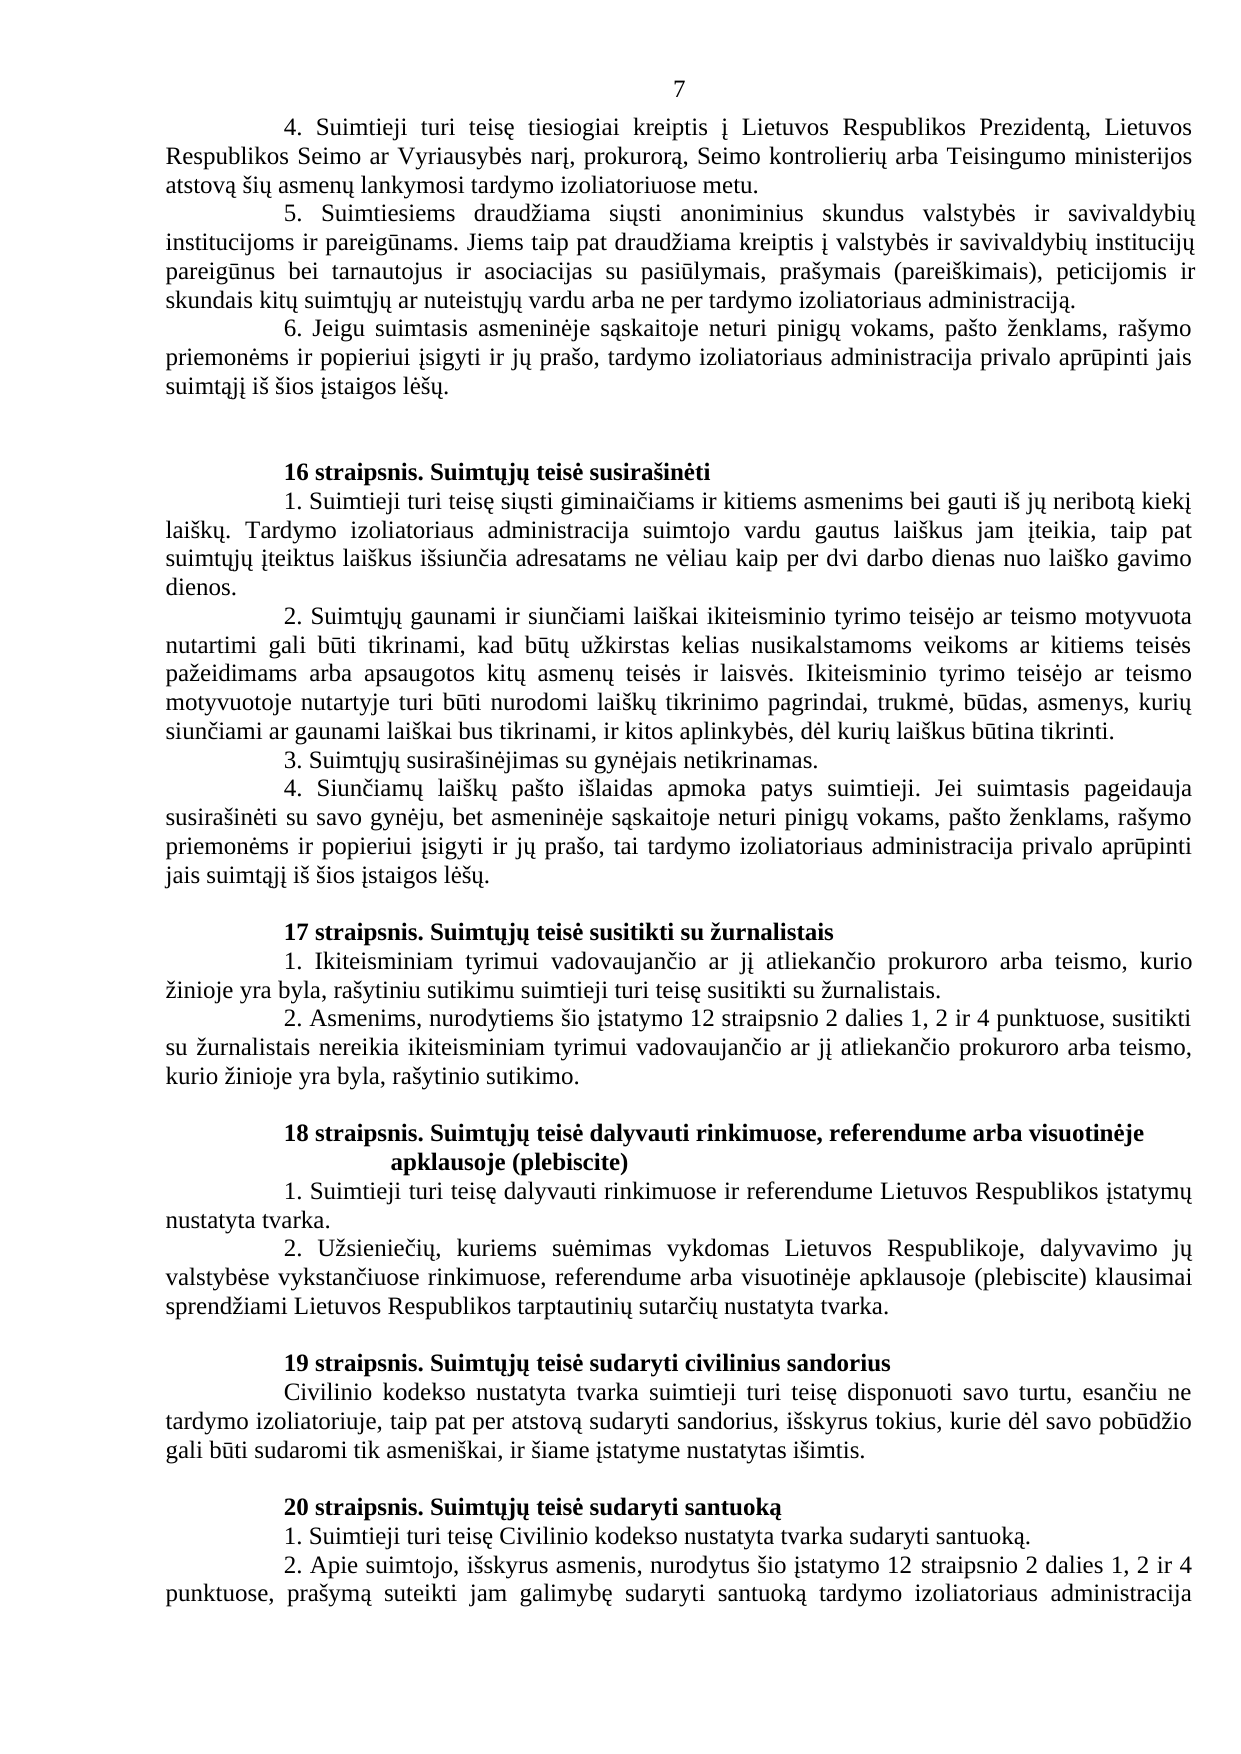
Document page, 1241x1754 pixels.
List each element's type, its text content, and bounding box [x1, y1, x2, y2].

text 18 straipsnis. Suimtųjų teisė dalyvauti rinkimuose, referendume arba visuotinėje [165, 1118, 1193, 1147]
text 3. Suimtųjų susirašinėjimas su gynėjais netikrinamas. [165, 745, 1193, 773]
text 2. Asmenims, nurodytiems šio įstatymo 12 straipsnio 2 dalies 1, 2 ir 4 punktuose, susitikti su žurnalistais nereikia ikiteisminiam tyrimui vadovaujančio ar jį atliekančio prokuroro arba teismo, kurio žinioje yra byla, rašytinio sutikimo. [165, 1003, 1193, 1090]
text 1. Ikiteisminiam tyrimui vadovaujančio ar jį atliekančio prokuroro arba teismo, kurio žinioje yra byla, rašytiniu sutikimu suimtieji turi teisę susitikti su žurnalistais. [165, 946, 1193, 1003]
text 20 straipsnis. Suimtųjų teisė sudaryti santuoką [165, 1492, 1193, 1521]
text 16 straipsnis. Suimtųjų teisė susirašinėti [165, 457, 1193, 486]
text 2. Apie suimtojo, išskyrus asmenis, nurodytus šio įstatymo 12 straipsnio 2 dalies 1, 2 ir 4 punktuose, prašymą suteikti jam galimybę sudaryti santuoką tardymo izoliatoriaus administracija [165, 1550, 1193, 1607]
text 4. Siunčiamų laiškų pašto išlaidas apmoka patys suimtieji. Jei suimtasis pageidauja susirašinėti su savo gynėju, bet asmeninėje sąskaitoje neturi pinigų vokams, pašto ženklams, rašymo priemonėms ir popieriui įsigyti ir jų prašo, tai tardymo izoliatoriaus administracija privalo aprūpinti jais suimtąjį iš šios įstaigos lėšų. [165, 773, 1193, 888]
text 4. Suimtieji turi teisę tiesiogiai kreiptis į Lietuvos Respublikos Prezidentą, Lietuvos Respublikos Seimo ar Vyriausybės narį, prokurorą, Seimo kontrolierių arba Teisingumo ministerijos atstovą šių asmenų lankymosi tardymo izoliatoriuose metu. [165, 112, 1193, 198]
text 1. Suimtieji turi teisę siųsti giminaičiams ir kitiems asmenims bei gauti iš jų neribotą kiekį laiškų. Tardymo izoliatoriaus administracija suimtojo vardu gautus laiškus jam įteikia, taip pat suimtųjų įteiktus laiškus išsiunčia adresatams ne vėliau kaip per dvi darbo dienas nuo laiško gavimo dienos. [165, 486, 1193, 601]
text Civilinio kodekso nustatyta tvarka suimtieji turi teisę disponuoti savo turtu, esančiu ne tardymo izoliatoriuje, taip pat per atstovą sudaryti sandorius, išskyrus tokius, kurie dėl savo pobūdžio gali būti sudaromi tik asmeniškai, ir šiame įstatyme nustatytas išimtis. [165, 1377, 1193, 1463]
text 17 straipsnis. Suimtųjų teisė susitikti su žurnalistais [165, 917, 1193, 946]
text apklausoje (plebiscite) [165, 1147, 1193, 1176]
text 5. Suimtiesiems draudžiama siųsti anoniminius skundus valstybės ir savivaldybių institucijoms ir pareigūnams. Jiems taip pat draudžiama kreiptis į valstybės ir savivaldybių institucijų pareigūnus bei tarnautojus ir asociacijas su pasiūlymais, prašymais (pareiškimais), peticijomis ir skundais kitų suimtųjų ar nuteistųjų vardu arba ne per tardymo izoliatoriaus administraciją. [165, 198, 1197, 313]
text 1. Suimtieji turi teisę dalyvauti rinkimuose ir referendume Lietuvos Respublikos įstatymų nustatyta tvarka. [165, 1176, 1193, 1233]
text 2. Užsieniečių, kuriems suėmimas vykdomas Lietuvos Respublikoje, dalyvavimo jų valstybėse vykstančiuose rinkimuose, referendume arba visuotinėje apklausoje (plebiscite) klausimai sprendžiami Lietuvos Respublikos tarptautinių sutarčių nustatyta tvarka. [165, 1233, 1193, 1320]
text 1. Suimtieji turi teisę Civilinio kodekso nustatyta tvarka sudaryti santuoką. [165, 1521, 1193, 1550]
text 2. Suimtųjų gaunami ir siunčiami laiškai ikiteisminio tyrimo teisėjo ar teismo motyvuota nutartimi gali būti tikrinami, kad būtų užkirstas kelias nusikalstamoms veikoms ar kitiems teisės pažeidimams arba apsaugotos kitų asmenų teisės ir laisvės. Ikiteisminio tyrimo teisėjo ar teismo motyvuotoje nutartyje turi būti nurodomi laiškų tikrinimo pagrindai, trukmė, būdas, asmenys, kurių siunčiami ar gaunami laiškai bus tikrinami, ir kitos aplinkybės, dėl kurių laiškus būtina tikrinti. [165, 601, 1193, 745]
text 6. Jeigu suimtasis asmeninėje sąskaitoje neturi pinigų vokams, pašto ženklams, rašymo priemonėms ir popieriui įsigyti ir jų prašo, tardymo izoliatoriaus administracija privalo aprūpinti jais suimtąjį iš šios įstaigos lėšų. [165, 313, 1193, 400]
text 19 straipsnis. Suimtųjų teisė sudaryti civilinius sandorius [165, 1348, 1193, 1377]
